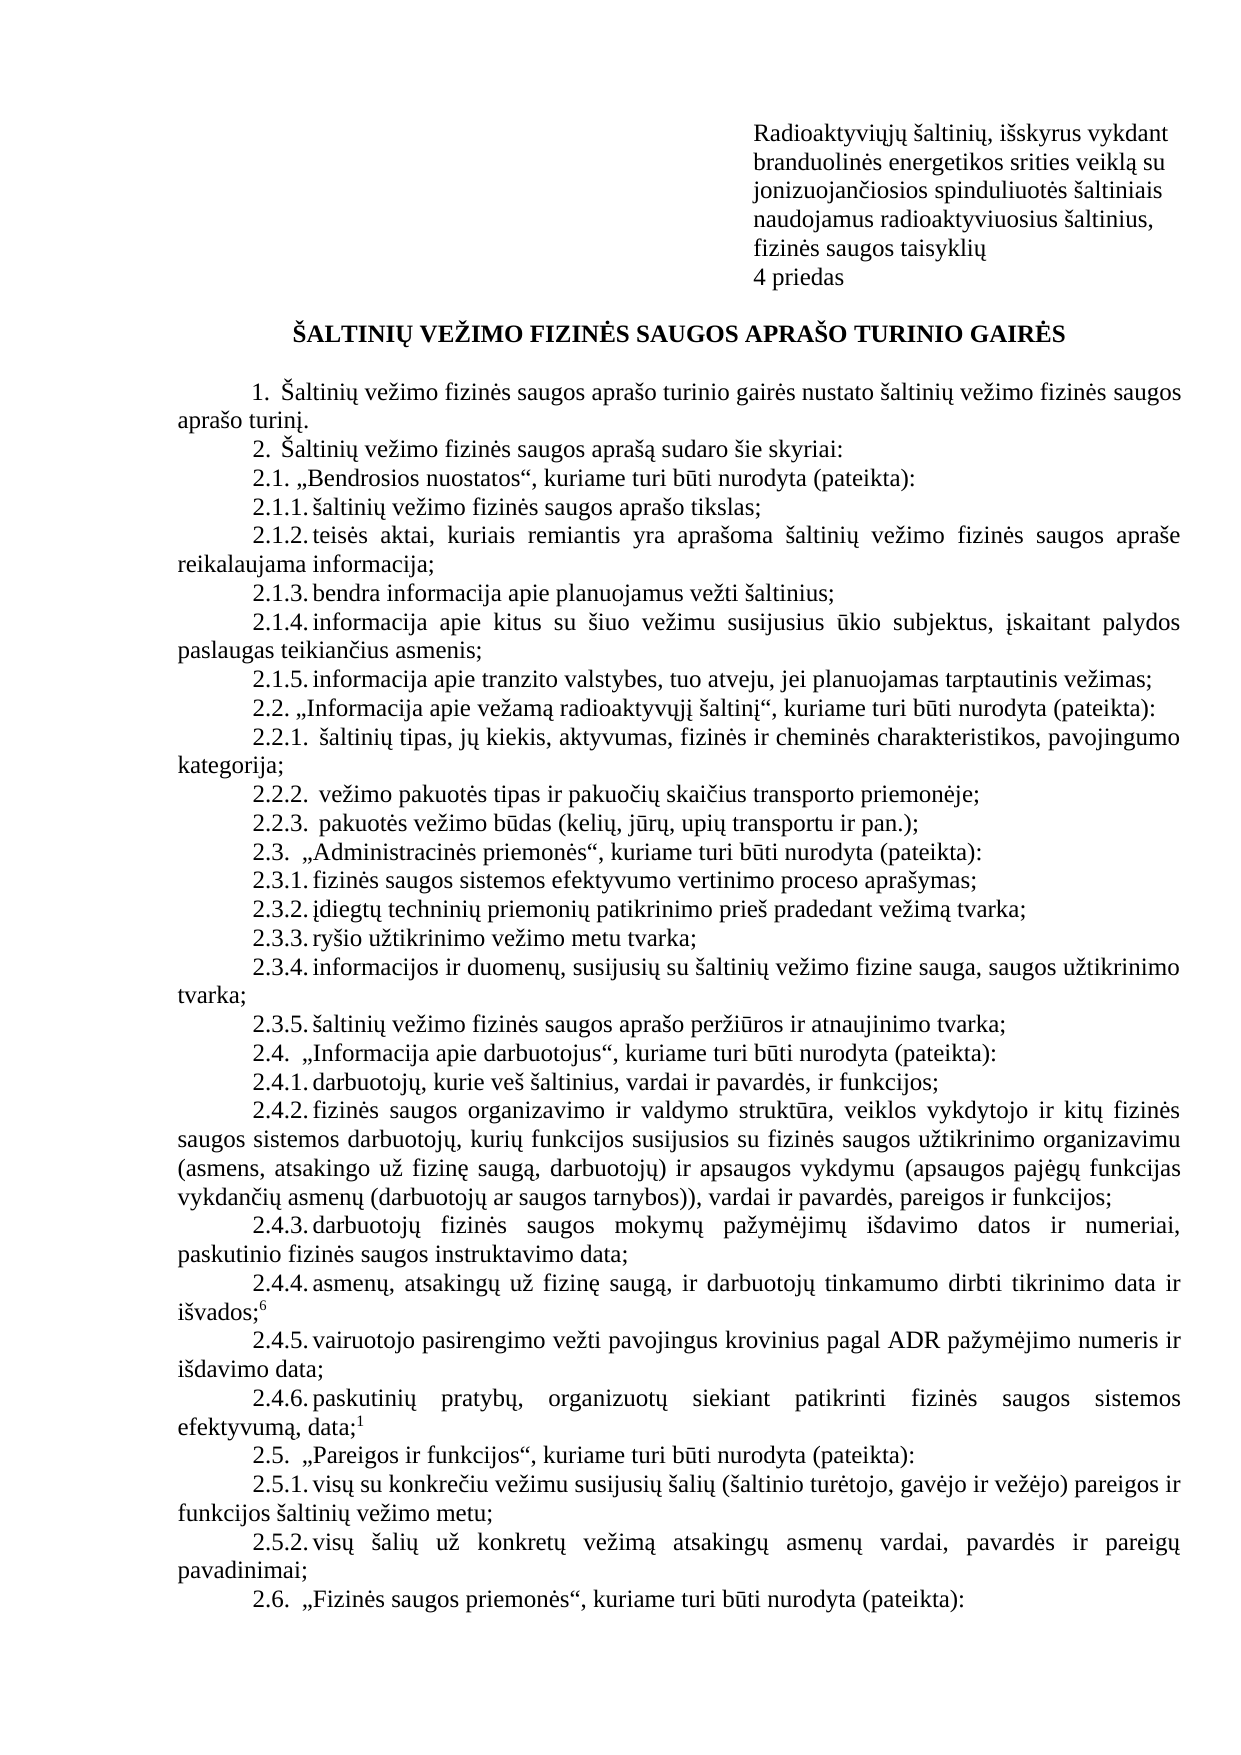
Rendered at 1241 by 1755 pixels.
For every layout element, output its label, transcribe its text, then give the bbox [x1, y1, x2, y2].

text 2.6. „Fizinės saugos priemonės“, kuriame turi būti nurodyta (pateikta): [177, 1584, 1181, 1613]
text 2.3.3. ryšio užtikrinimo vežimo metu tvarka; [177, 923, 1181, 952]
text 2.2.2. vežimo pakuotės tipas ir pakuočių skaičius transporto priemonėje; [177, 779, 1181, 808]
text 2.1.1. šaltinių vežimo fizinės saugos aprašo tikslas; [177, 492, 1181, 521]
text 2.5. „Pareigos ir funkcijos“, kuriame turi būti nurodyta (pateikta): [177, 1441, 1181, 1469]
text 2.1.2. teisės aktai, kuriais remiantis yra aprašoma šaltinių vežimo fizinės saugos apraše reikalaujama informacija; [177, 521, 1181, 578]
text 2.1. „Bendrosios nuostatos“, kuriame turi būti nurodyta (pateikta): [177, 463, 1181, 492]
text 2.4.3. darbuotojų fizinės saugos mokymų pažymėjimų išdavimo datos ir numeriai, paskutinio fizinės saugos instruktavimo data; [177, 1211, 1181, 1268]
text 2.4.6. paskutinių pratybų, organizuotų siekiant patikrinti fizinės saugos sistemos efektyvumą, data;1 [177, 1383, 1181, 1441]
text Radioaktyviųjų šaltinių, išskyrus vykdant branduolinės energetikos srities veiklą su jonizuojančiosios spinduliuotės šaltiniais naudojamus radioaktyviuosius šaltinius, fizinės saugos taisyklių [753, 118, 1181, 262]
text 2.2.1. šaltinių tipas, jų kiekis, aktyvumas, fizinės ir cheminės charakteristikos, pavojingumo kategorija; [177, 722, 1181, 779]
text 2.2. „Informacija apie vežamą radioaktyvųjį šaltinį“, kuriame turi būti nurodyta (pateikta): [177, 693, 1181, 722]
text 2.3.2. įdiegtų techninių priemonių patikrinimo prieš pradedant vežimą tvarka; [177, 894, 1181, 923]
text 2.3.4. informacijos ir duomenų, susijusių su šaltinių vežimo fizine sauga, saugos užtikrinimo tvarka; [177, 952, 1181, 1009]
text 2.3. „Administracinės priemonės“, kuriame turi būti nurodyta (pateikta): [177, 837, 1181, 866]
text 2.4.2. fizinės saugos organizavimo ir valdymo struktūra, veiklos vykdytojo ir kitų fizinės saugos sistemos darbuotojų, kurių funkcijos susijusios su fizinės saugos užtikrinimo organizavimu (asmens, atsakingo už fizinę saugą, darbuotojų) ir apsaugos vykdymu (apsaugos pajėgų funkcijas vykdančių asmenų (darbuotojų ar saugos tarnybos)), vardai ir pavardės, pareigos ir funkcijos; [177, 1096, 1181, 1211]
text 2.5.1. visų su konkrečiu vežimu susijusių šalių (šaltinio turėtojo, gavėjo ir vežėjo) pareigos ir funkcijos šaltinių vežimo metu; [177, 1469, 1181, 1527]
text 2.2.3. pakuotės vežimo būdas (kelių, jūrų, upių transportu ir pan.); [177, 808, 1181, 837]
text 2.4.4. asmenų, atsakingų už fizinę saugą, ir darbuotojų tinkamumo dirbti tikrinimo data ir išvados; [177, 1268, 1181, 1326]
text 2.1.5. informacija apie tranzito valstybes, tuo atveju, jei planuojamas tarptautinis vežimas; [177, 664, 1181, 693]
text ŠALTINIŲ VEŽIMO FIZINĖS SAUGOS APRAŠO TURINIO GAIRĖS [177, 319, 1181, 348]
text 2.4.5. vairuotojo pasirengimo vežti pavojingus krovinius pagal ADR pažymėjimo numeris ir išdavimo data; [177, 1326, 1181, 1383]
text 2.1.4. informacija apie kitus su šiuo vežimu susijusius ūkio subjektus, įskaitant palydos paslaugas teikiančius asmenis; [177, 607, 1181, 664]
text 2.1.3. bendra informacija apie planuojamus vežti šaltinius; [177, 578, 1181, 607]
text 2.4. „Informacija apie darbuotojus“, kuriame turi būti nurodyta (pateikta): [177, 1038, 1181, 1067]
text 2. Šaltinių vežimo fizinės saugos aprašą sudaro šie skyriai: [177, 434, 1181, 463]
text 2.3.5. šaltinių vežimo fizinės saugos aprašo peržiūros ir atnaujinimo tvarka; [177, 1009, 1181, 1038]
text 2.3.1. fizinės saugos sistemos efektyvumo vertinimo proceso aprašymas; [177, 866, 1181, 894]
text 4 priedas [753, 262, 1181, 291]
text 2.5.2. visų šalių už konkretų vežimą atsakingų asmenų vardai, pavardės ir pareigų pavadinimai; [177, 1527, 1181, 1584]
text 2.4.1. darbuotojų, kurie veš šaltinius, vardai ir pavardės, ir funkcijos; [177, 1067, 1181, 1096]
text 1. Šaltinių vežimo fizinės saugos aprašo turinio gairės nustato šaltinių vežimo fizinės saugos aprašo turinį. [177, 377, 1181, 434]
